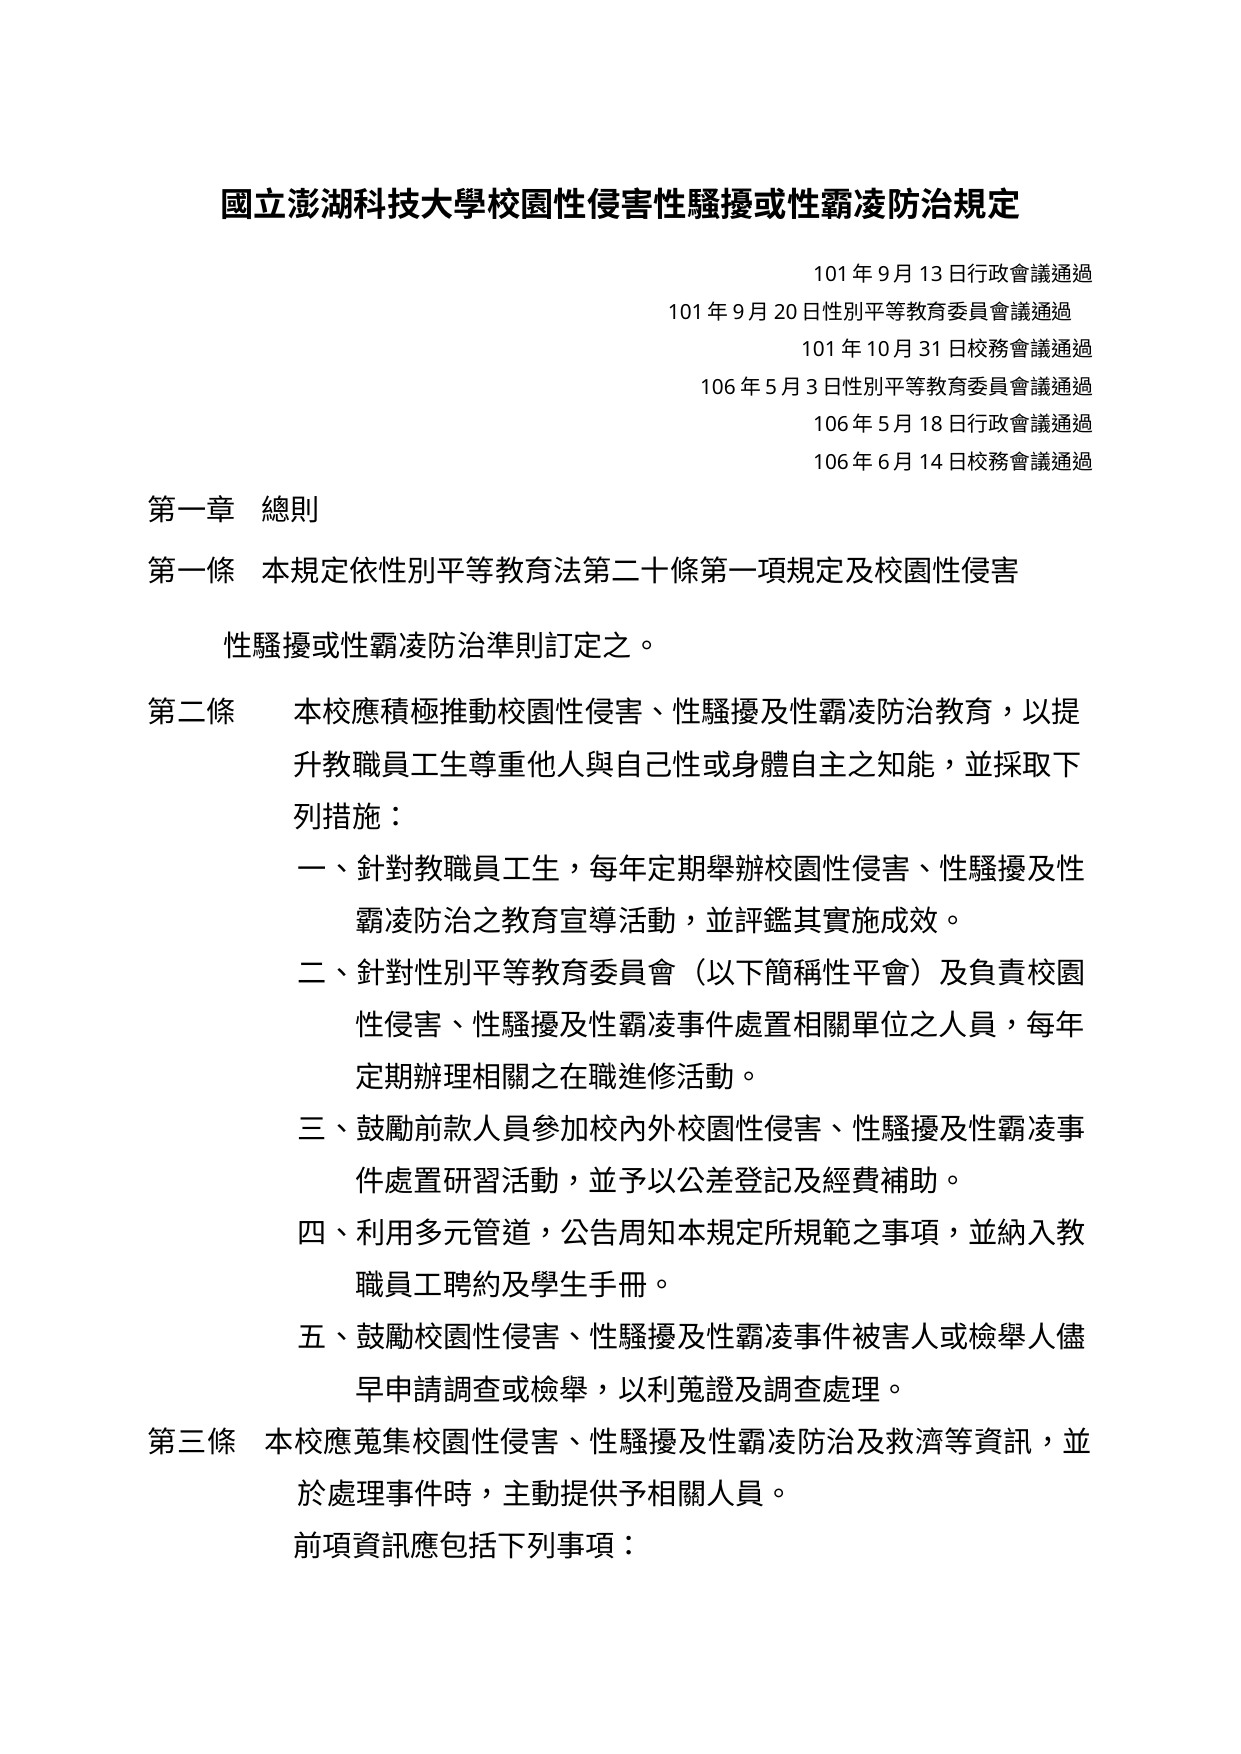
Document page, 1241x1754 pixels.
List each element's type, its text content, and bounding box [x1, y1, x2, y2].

text 第一章 總則 [148, 479, 1092, 531]
text 101年9月20日性別平等教育委員會議通過 101年10月31日校務會議通過 [148, 292, 1092, 367]
text 五、鼓勵校園性侵害、性騷擾及性霸凌事件被害人或檢舉人儘 [148, 1306, 1092, 1358]
text 列措施： [148, 785, 1092, 837]
text 職員工聘約及學生手冊。 [148, 1254, 1092, 1306]
text 早申請調查或檢舉，以利蒐證及調查處理。 [148, 1358, 1092, 1410]
text 性騷擾或性霸凌防治準則訂定之。 [148, 606, 1092, 681]
text 一、針對教職員工生，每年定期舉辦校園性侵害、性騷擾及性 [148, 837, 1092, 889]
text 二、針對性別平等教育委員會（以下簡稱性平會）及負責校園 [148, 942, 1092, 994]
text 升教職員工生尊重他人與自己性或身體自主之知能，並採取下 [148, 733, 1092, 785]
text 國立澎湖科技大學校園性侵害性騷擾或性霸凌防治規定 [148, 164, 1092, 239]
text 第一條 本規定依性別平等教育法第二十條第一項規定及校園性侵害 [148, 531, 1092, 606]
text 三、鼓勵前款人員參加校內外校園性侵害、性騷擾及性霸凌事 [148, 1098, 1092, 1150]
text 第三條 本校應蒐集校園性侵害、性騷擾及性霸凌防治及救濟等資訊，並於處理事件時，主動提供予相關人員。 [148, 1410, 1092, 1514]
text 件處置研習活動，並予以公差登記及經費補助。 [148, 1150, 1092, 1202]
text 106年5月18日行政會議通過 [148, 404, 1092, 442]
text 106年5月3日性別平等教育委員會議通過 [148, 367, 1092, 404]
text 101年9月13日行政會議通過 [148, 239, 1092, 292]
text 霸凌防治之教育宣導活動，並評鑑其實施成效。 [148, 889, 1092, 942]
text 定期辦理相關之在職進修活動。 [148, 1046, 1092, 1098]
text 性侵害、性騷擾及性霸凌事件處置相關單位之人員，每年 [148, 994, 1092, 1046]
text 106年6月14日校務會議通過 [148, 442, 1092, 479]
text 前項資訊應包括下列事項： [148, 1514, 1092, 1567]
text 四、利用多元管道，公告周知本規定所規範之事項，並納入教 [148, 1202, 1092, 1254]
list 本校應積極推動校園性侵害、性騷擾及性霸凌防治教育，以提 [148, 681, 1092, 733]
